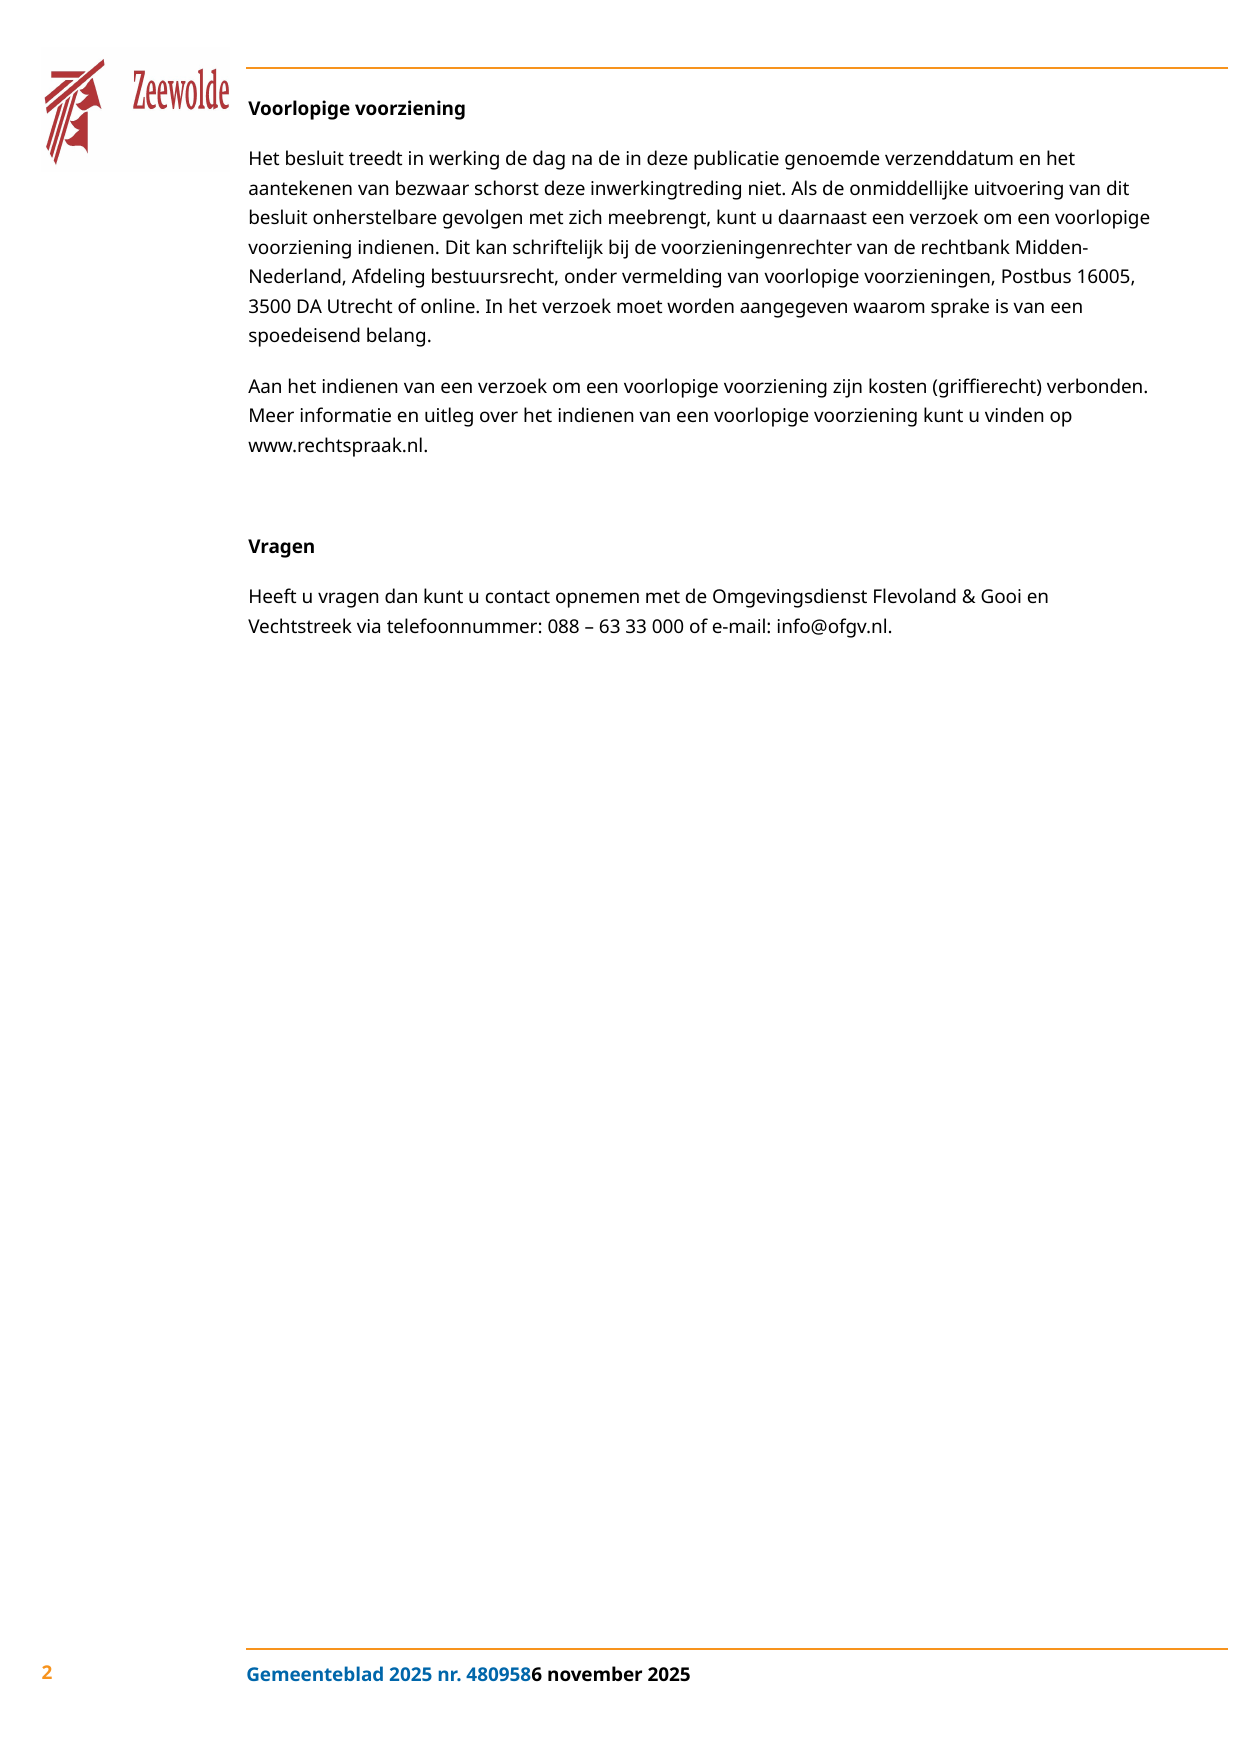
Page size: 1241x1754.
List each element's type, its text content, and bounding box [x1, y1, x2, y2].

text Heeft u vragen dan kunt u contact opnemen met de Omgevingsdienst Flevoland & Gooi en Vechtstreek via telefoonnummer: 088 – 63 33 000 of e-mail: info@ofgv.nl. [248, 583, 1152, 639]
text Het besluit treedt in werking de dag na de in deze publicatie genoemde verzenddatum en het aantekenen van bezwaar schorst deze inwerkingtreding niet. Als de onmiddellijke uitvoering van dit besluit onherstelbare gevolgen met zich meebrengt, kunt u daarnaast een verzoek om een voorlopige voorziening indienen. Dit kan schriftelijk bij de voorzieningenrechter van de rechtbank Midden-Nederland, Afdeling bestuursrecht, onder vermelding van voorlopige voorzieningen, Postbus 16005, 3500 DA Utrecht of online. In het verzoek moet worden aangegeven waarom sprake is van een spoedeisend belang. [248, 145, 1152, 348]
text Aan het indienen van een verzoek om een voorlopige voorziening zijn kosten (griffierecht) verbonden. Meer informatie en uitleg over het indienen van een voorlopige voorziening kunt u vinden op www.rechtspraak.nl. [248, 373, 1152, 458]
picture [41, 47, 231, 172]
text Vragen [248, 533, 1152, 559]
text Voorlopige voorziening [248, 95, 1152, 121]
